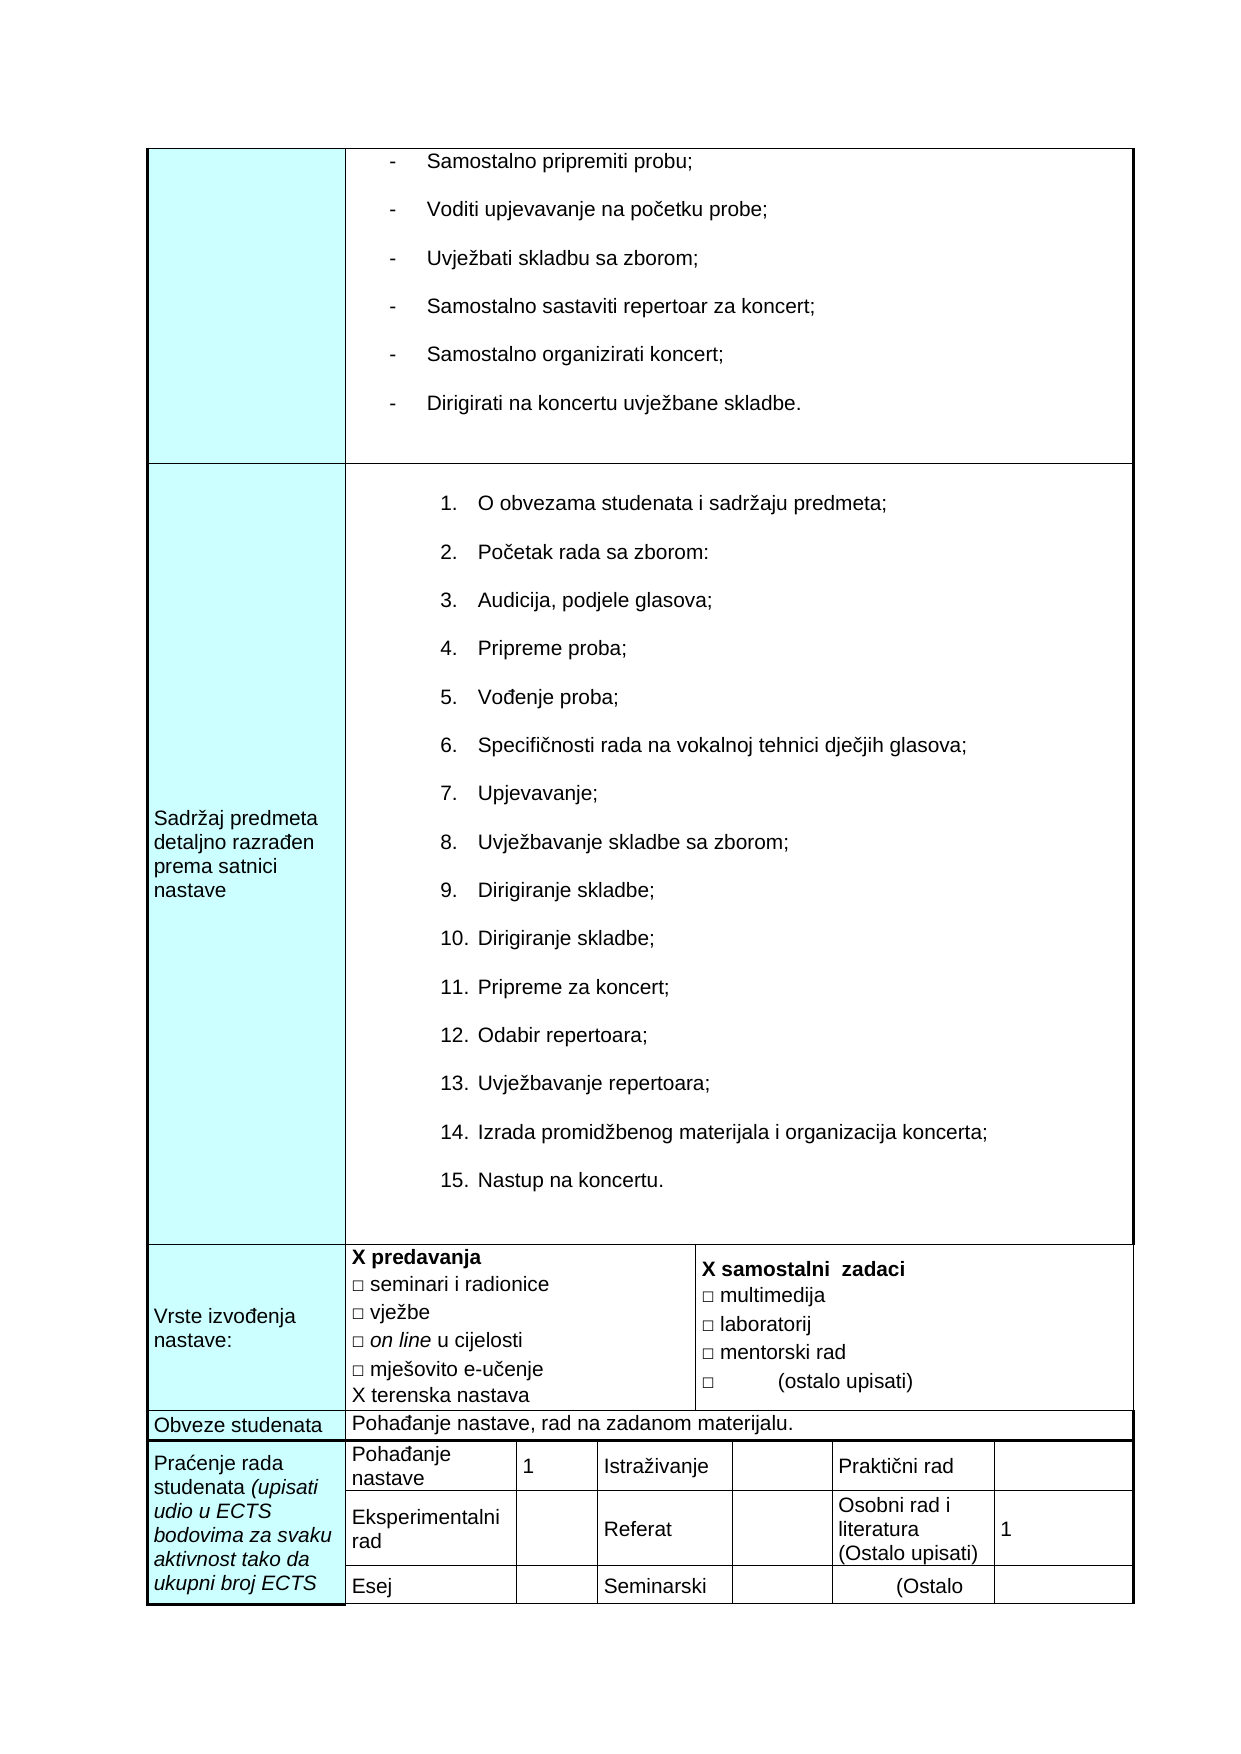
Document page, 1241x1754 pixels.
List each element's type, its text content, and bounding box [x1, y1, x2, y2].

table_cell O obvezama studenata i sadržaju predmeta; Početak rada sa zborom: Audicija, podjele glasova; Pripreme proba; Vođenje proba; Specifičnosti rada na vokalnoj tehnici dječjih glasova; Upjevavanje; Uvježbavanje skladbe sa zborom; Dirigiranje skladbe; Dirigiranje skladbe; Pripreme za koncert; Odabir repertoara; Uvježbavanje repertoara; Izrada promidžbenog materijala i organizacija koncerta; Nastup na koncertu. [346, 464, 1132, 1244]
table_cell [517, 1566, 597, 1603]
table_cell X predavanja ☐ seminari i radionice ☐ vježbe ☐ on line u cijelosti ☐ mješovito e-učenje X terenska nastava [346, 1245, 695, 1410]
table_cell [733, 1491, 832, 1565]
table_cell (Ostalo [833, 1566, 994, 1603]
table_cell Praktični rad [833, 1442, 994, 1490]
table_cell [995, 1442, 1132, 1490]
table_cell [733, 1566, 832, 1603]
table_cell Vrste izvođenja nastave: [149, 1245, 345, 1410]
table_cell Samostalno pripremiti probu; Voditi upjevavanje na početku probe; Uvježbati skladbu sa zborom; Samostalno sastaviti repertoar za koncert; Samostalno organizirati koncert; Dirigirati na koncertu uvježbane skladbe. [346, 149, 1132, 463]
table_cell Referat [598, 1491, 732, 1565]
table_cell Sadržaj predmeta detaljno razrađen prema satnici nastave [149, 464, 345, 1244]
table_cell 1 [517, 1442, 597, 1490]
table_cell [995, 1566, 1132, 1603]
table_cell Eksperimentalni rad [346, 1491, 516, 1565]
table_cell Istraživanje [598, 1442, 732, 1490]
table_cell X samostalni zadaci ☐ multimedija ☐ laboratorij ☐ mentorski rad ☐ (ostalo upisati) [696, 1245, 1133, 1410]
table_cell [517, 1491, 597, 1565]
table_cell Praćenje rada studenata (upisati udio u ECTS bodovima za svaku aktivnost tako da ukupni broj ECTS [149, 1442, 345, 1603]
table_cell Seminarski [598, 1566, 732, 1603]
table_cell Pohađanje nastave, rad na zadanom materijalu. [346, 1411, 1132, 1439]
table_cell Pohađanje nastave [346, 1442, 516, 1490]
table_cell Osobni rad i literatura (Ostalo upisati) [833, 1491, 994, 1565]
table_cell [149, 149, 345, 463]
table_cell [733, 1442, 832, 1490]
table_cell 1 [995, 1491, 1132, 1565]
table_cell Esej [346, 1566, 516, 1603]
table_cell Obveze studenata [149, 1411, 345, 1439]
